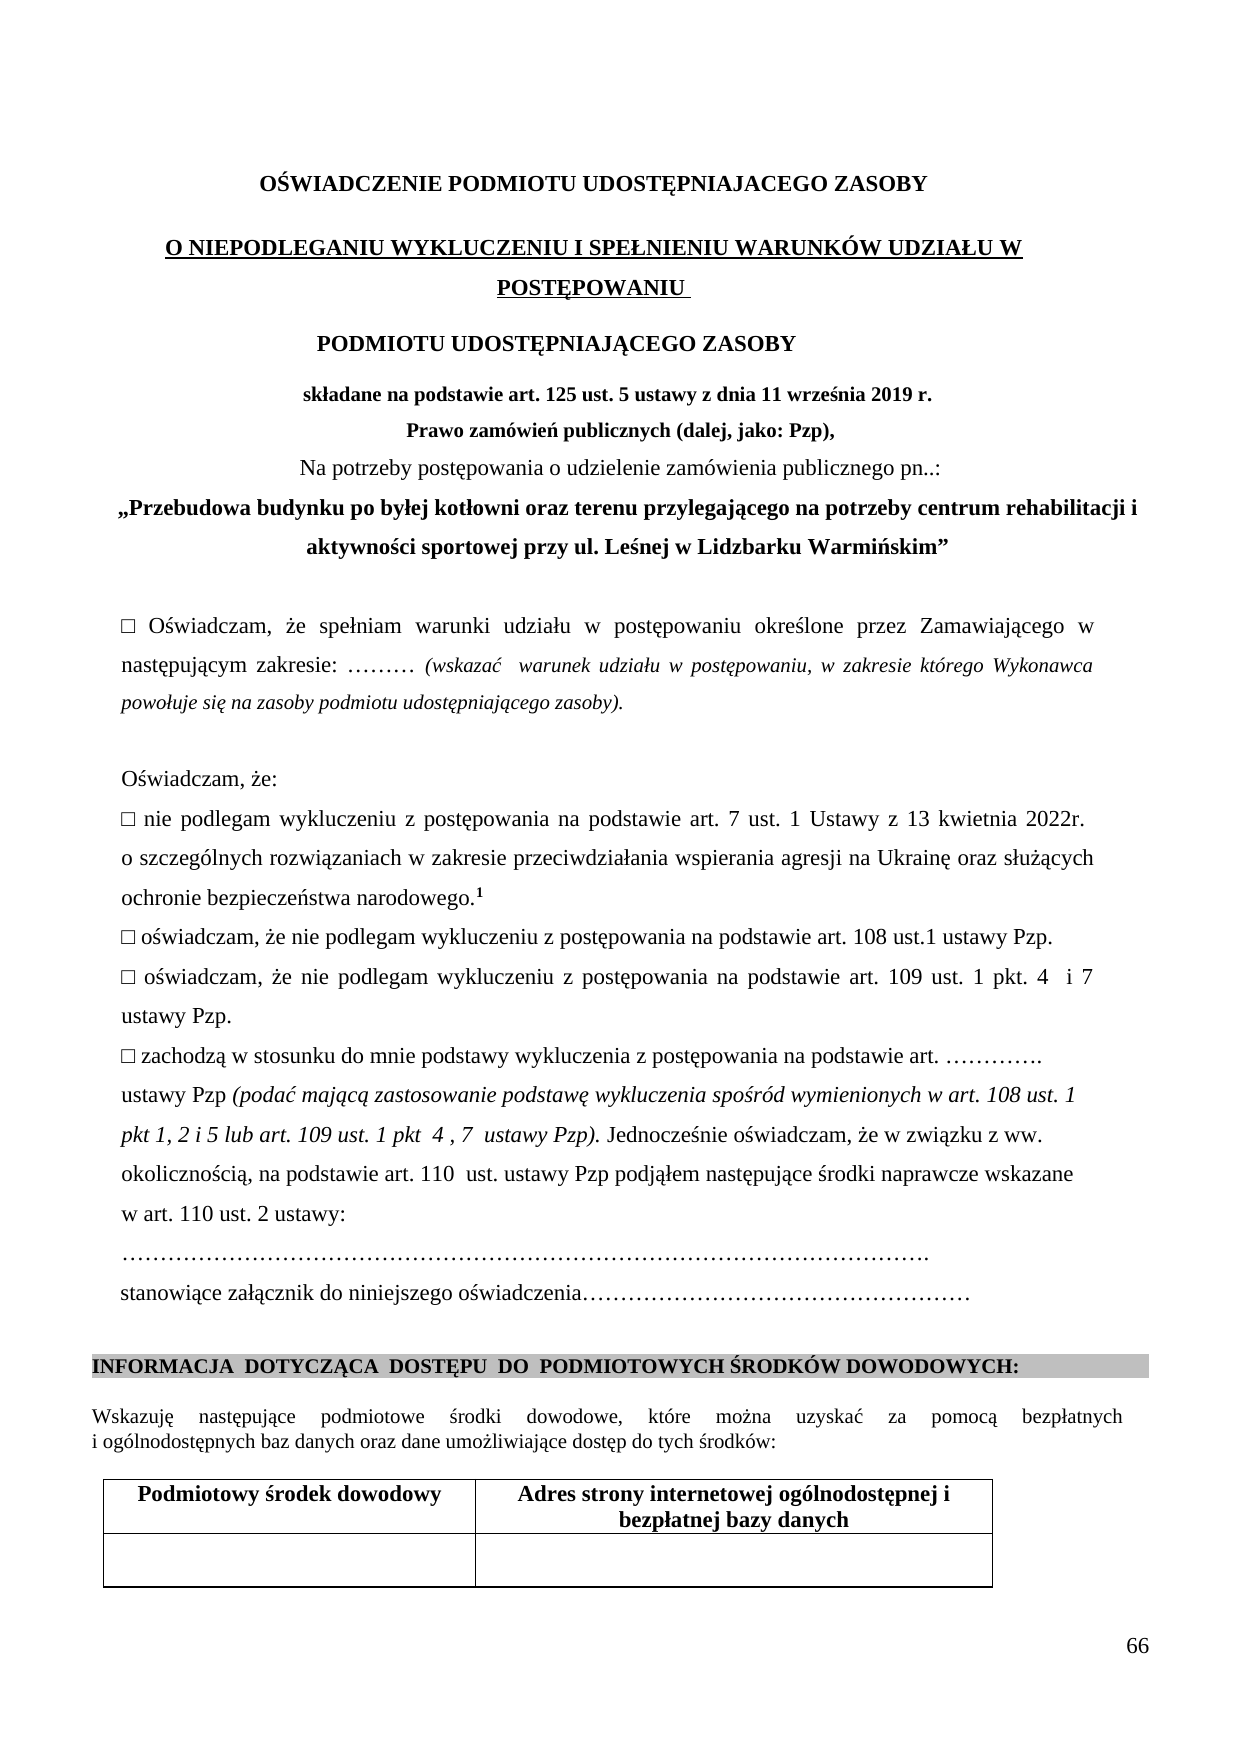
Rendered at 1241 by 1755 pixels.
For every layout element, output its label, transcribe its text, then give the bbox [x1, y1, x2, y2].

text Oświadczam, że: [121, 765, 1096, 792]
text Na potrzeby postępowania o udzielenie zamówienia publicznego pn..: [92, 454, 1149, 480]
text □ nie podlegam wykluczeniu z postępowania na podstawie art. 7 ust. 1 Ustawy z 13 kwietnia 2022r. o szczególnych rozwiązaniach w zakresie przeciwdziałania wspierania agresji na Ukrainę oraz służących ochronie bezpieczeństwa narodowego.1 [121, 805, 1096, 910]
table_header Podmiotowy środek dowodowy [104, 1480, 475, 1533]
text INFORMACJA DOTYCZĄCA DOSTĘPU DO PODMIOTOWYCH ŚRODKÓW DOWODOWYCH: [92, 1354, 1149, 1378]
text Prawo zamówień publicznych (dalej, jako: Pzp), [92, 418, 1149, 442]
text □ oświadczam, że nie podlegam wykluczeniu z postępowania na podstawie art. 109 ust. 1 pkt. 4 i 7 ustawy Pzp. [121, 963, 1096, 1028]
text składane na podstawie art. 125 ust. 5 ustawy z dnia 11 września 2019 r. [92, 382, 1149, 406]
table_cell [476, 1534, 992, 1586]
text „Przebudowa budynku po byłej kotłowni oraz terenu przylegającego na potrzeby centrum rehabilitacji i aktywności sportowej przy ul. Leśnej w Lidzbarku Warmińskim” [106, 493, 1149, 559]
text OŚWIADCZENIE PODMIOTU UDOSTĘPNIAJACEGO ZASOBY [92, 170, 1096, 196]
table_cell [104, 1534, 475, 1586]
text stanowiące załącznik do niniejszego oświadczenia…………………………………………… [92, 1278, 1149, 1305]
text □ oświadczam, że nie podlegam wykluczeniu z postępowania na podstawie art. 108 ust.1 ustawy Pzp. [121, 923, 1096, 949]
text □ zachodzą w stosunku do mnie podstawy wykluczenia z postępowania na podstawie art. …………. ustawy Pzp (podać mającą zastosowanie podstawę wykluczenia spośród wymienionych w art. 108 ust. 1 pkt 1, 2 i 5 lub art. 109 ust. 1 pkt 4 , 7 ustawy Pzp). Jednocześnie oświadczam, że w związku z ww. okolicznością, na podstawie art. 110 ust. ustawy Pzp podjąłem następujące środki naprawcze wskazane w art. 110 ust. 2 ustawy: ……………………………………………………………………………………………. [121, 1042, 1096, 1265]
text O NIEPODLEGANIU WYKLUCZENIU I SPEŁNIENIU WARUNKÓW UDZIAŁU W POSTĘPOWANIU [92, 234, 1096, 300]
text PODMIOTU UDOSTĘPNIAJĄCEGO ZASOBY [242, 330, 1149, 356]
text Wskazuję następujące podmiotowe środki dowodowe, które można uzyskać za pomocą bezpłatnych i ogólnodostępnych baz danych oraz dane umożliwiające dostęp do tych środków: [92, 1404, 1149, 1453]
text □ Oświadczam, że spełniam warunki udziału w postępowaniu określone przez Zamawiającego w następującym zakresie: ……… (wskazać warunek udziału w postępowaniu, w zakresie którego Wykonawca powołuje się na zasoby podmiotu udostępniającego zasoby). [121, 612, 1096, 714]
table_header Adres strony internetowej ogólnodostępnej i bezpłatnej bazy danych [476, 1480, 992, 1533]
